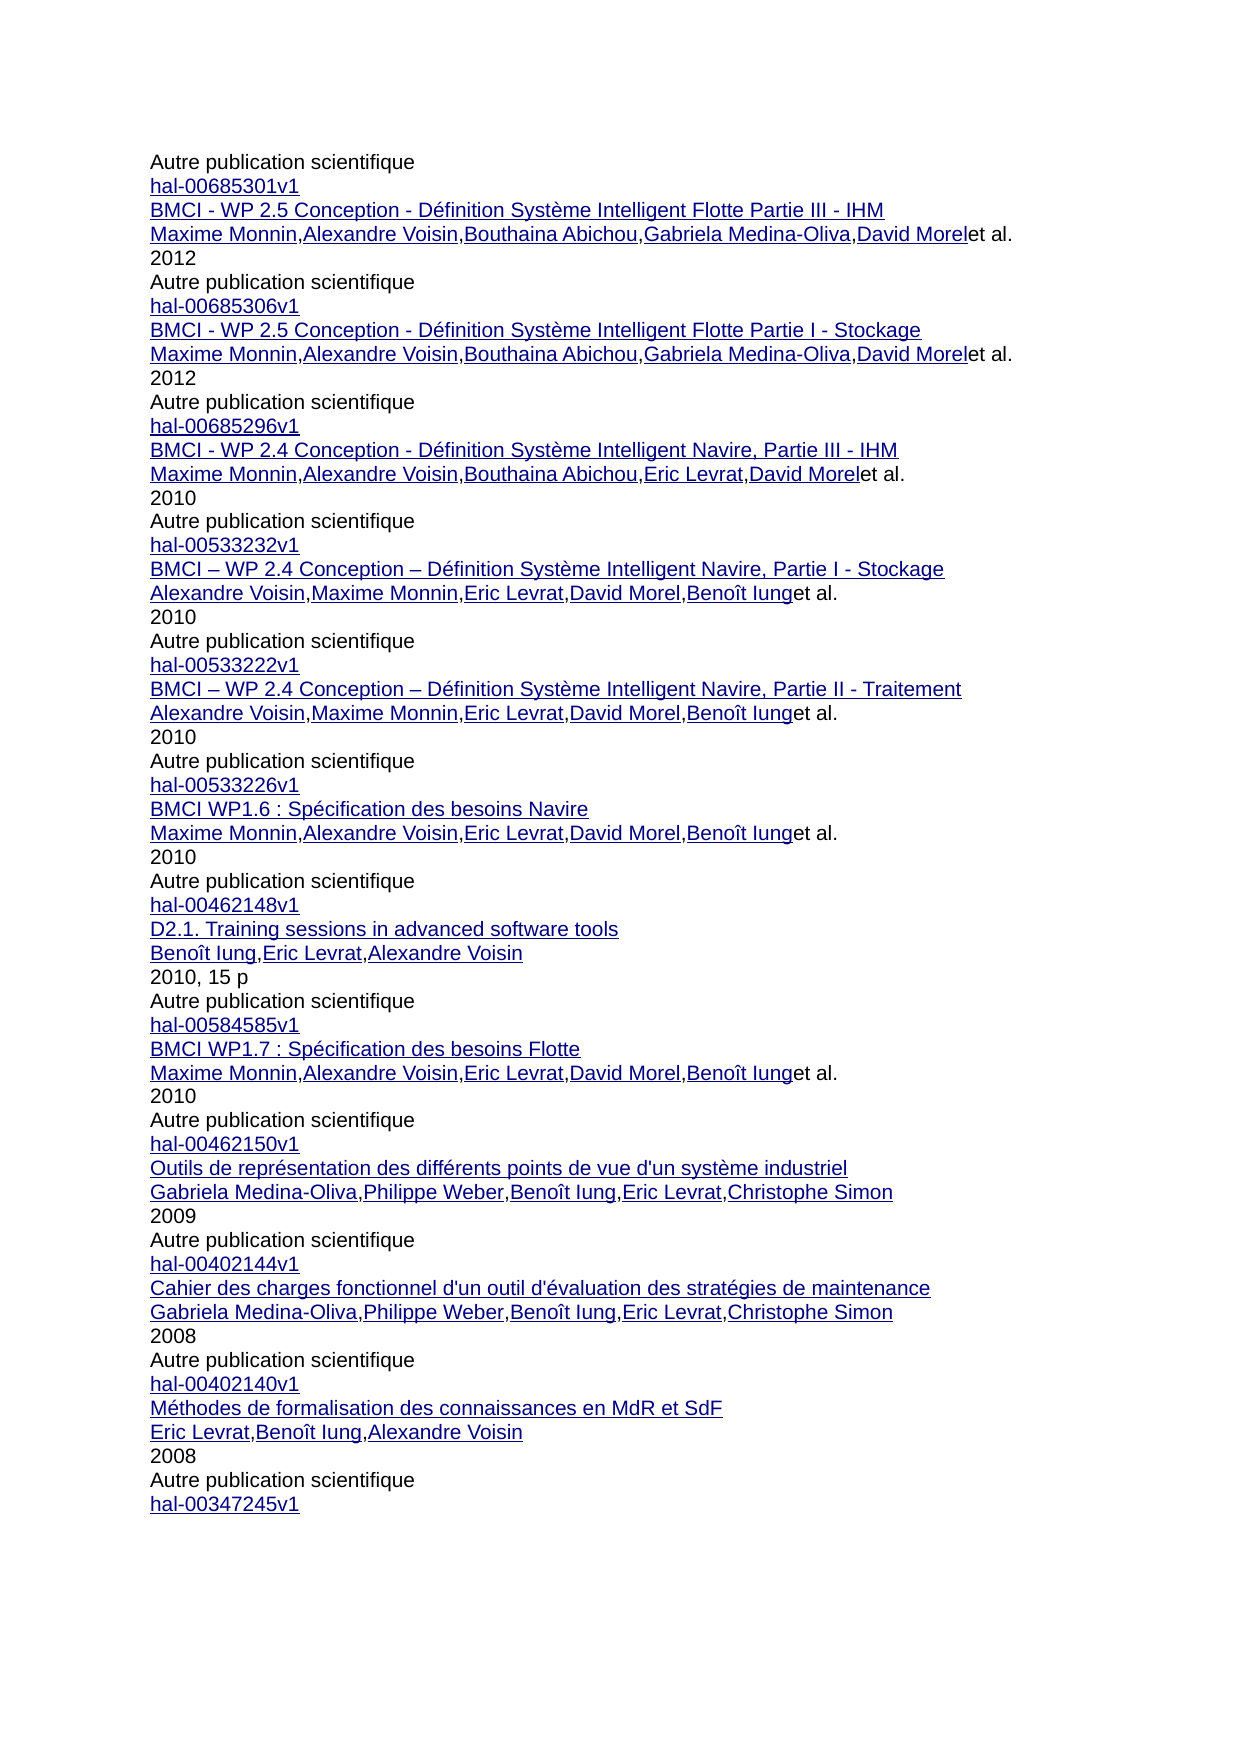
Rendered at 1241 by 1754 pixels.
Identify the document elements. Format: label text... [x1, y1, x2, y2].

table_cell BMCI – WP 2.4 Conception – Définition Système Intelligent Navire, Partie I - Stockage Alexandre Voisin,Maxime Monnin,Eric Levrat,David Morel,Benoît Iunget al. 2010 Autre publication scientifique hal-00533222v1 [150, 557, 1090, 677]
table_cell BMCI - WP 2.5 Conception - Définition Système Intelligent Flotte Partie I - Stockage Maxime Monnin,Alexandre Voisin,Bouthaina Abichou,Gabriela Medina-Oliva,David Morelet al. 2012 Autre publication scientifique hal-00685296v1 [150, 318, 1090, 437]
table_cell Outils de représentation des différents points de vue d'un système industriel Gabriela Medina-Oliva,Philippe Weber,Benoît Iung,Eric Levrat,Christophe Simon 2009 Autre publication scientifique hal-00402144v1 [150, 1156, 1090, 1276]
table_cell Cahier des charges fonctionnel d'un outil d'évaluation des stratégies de maintenance Gabriela Medina-Oliva,Philippe Weber,Benoît Iung,Eric Levrat,Christophe Simon 2008 Autre publication scientifique hal-00402140v1 [150, 1276, 1090, 1396]
table_cell BMCI - WP 2.4 Conception - Définition Système Intelligent Navire, Partie III - IHM Maxime Monnin,Alexandre Voisin,Bouthaina Abichou,Eric Levrat,David Morelet al. 2010 Autre publication scientifique hal-00533232v1 [150, 438, 1090, 557]
table_cell BMCI WP1.7 : Spécification des besoins Flotte Maxime Monnin,Alexandre Voisin,Eric Levrat,David Morel,Benoît Iunget al. 2010 Autre publication scientifique hal-00462150v1 [150, 1036, 1090, 1156]
table_cell D2.1. Training sessions in advanced software tools Benoît Iung,Eric Levrat,Alexandre Voisin 2010, 15 p Autre publication scientifique hal-00584585v1 [150, 917, 1090, 1036]
table_cell Méthodes de formalisation des connaissances en MdR et SdF Eric Levrat,Benoît Iung,Alexandre Voisin 2008 Autre publication scientifique hal-00347245v1 [150, 1396, 1090, 1516]
table_cell BMCI WP1.6 : Spécification des besoins Navire Maxime Monnin,Alexandre Voisin,Eric Levrat,David Morel,Benoît Iunget al. 2010 Autre publication scientifique hal-00462148v1 [150, 797, 1090, 917]
table_header BMCI - WP 2.5 Conception - Définition Système Intelligent Flotte Partie II - Traitement Maxime Monnin,Bouthaina Abichou,Gabriela Medina-Oliva,Alexandre Voisin,David Morelet al. 2012 Autre publication scientifique hal-00685301v1 [150, 150, 1090, 198]
table_cell BMCI – WP 2.4 Conception – Définition Système Intelligent Navire, Partie II - Traitement Alexandre Voisin,Maxime Monnin,Eric Levrat,David Morel,Benoît Iunget al. 2010 Autre publication scientifique hal-00533226v1 [150, 677, 1090, 797]
table_cell BMCI - WP 2.5 Conception - Définition Système Intelligent Flotte Partie III - IHM Maxime Monnin,Alexandre Voisin,Bouthaina Abichou,Gabriela Medina-Oliva,David Morelet al. 2012 Autre publication scientifique hal-00685306v1 [150, 198, 1090, 318]
